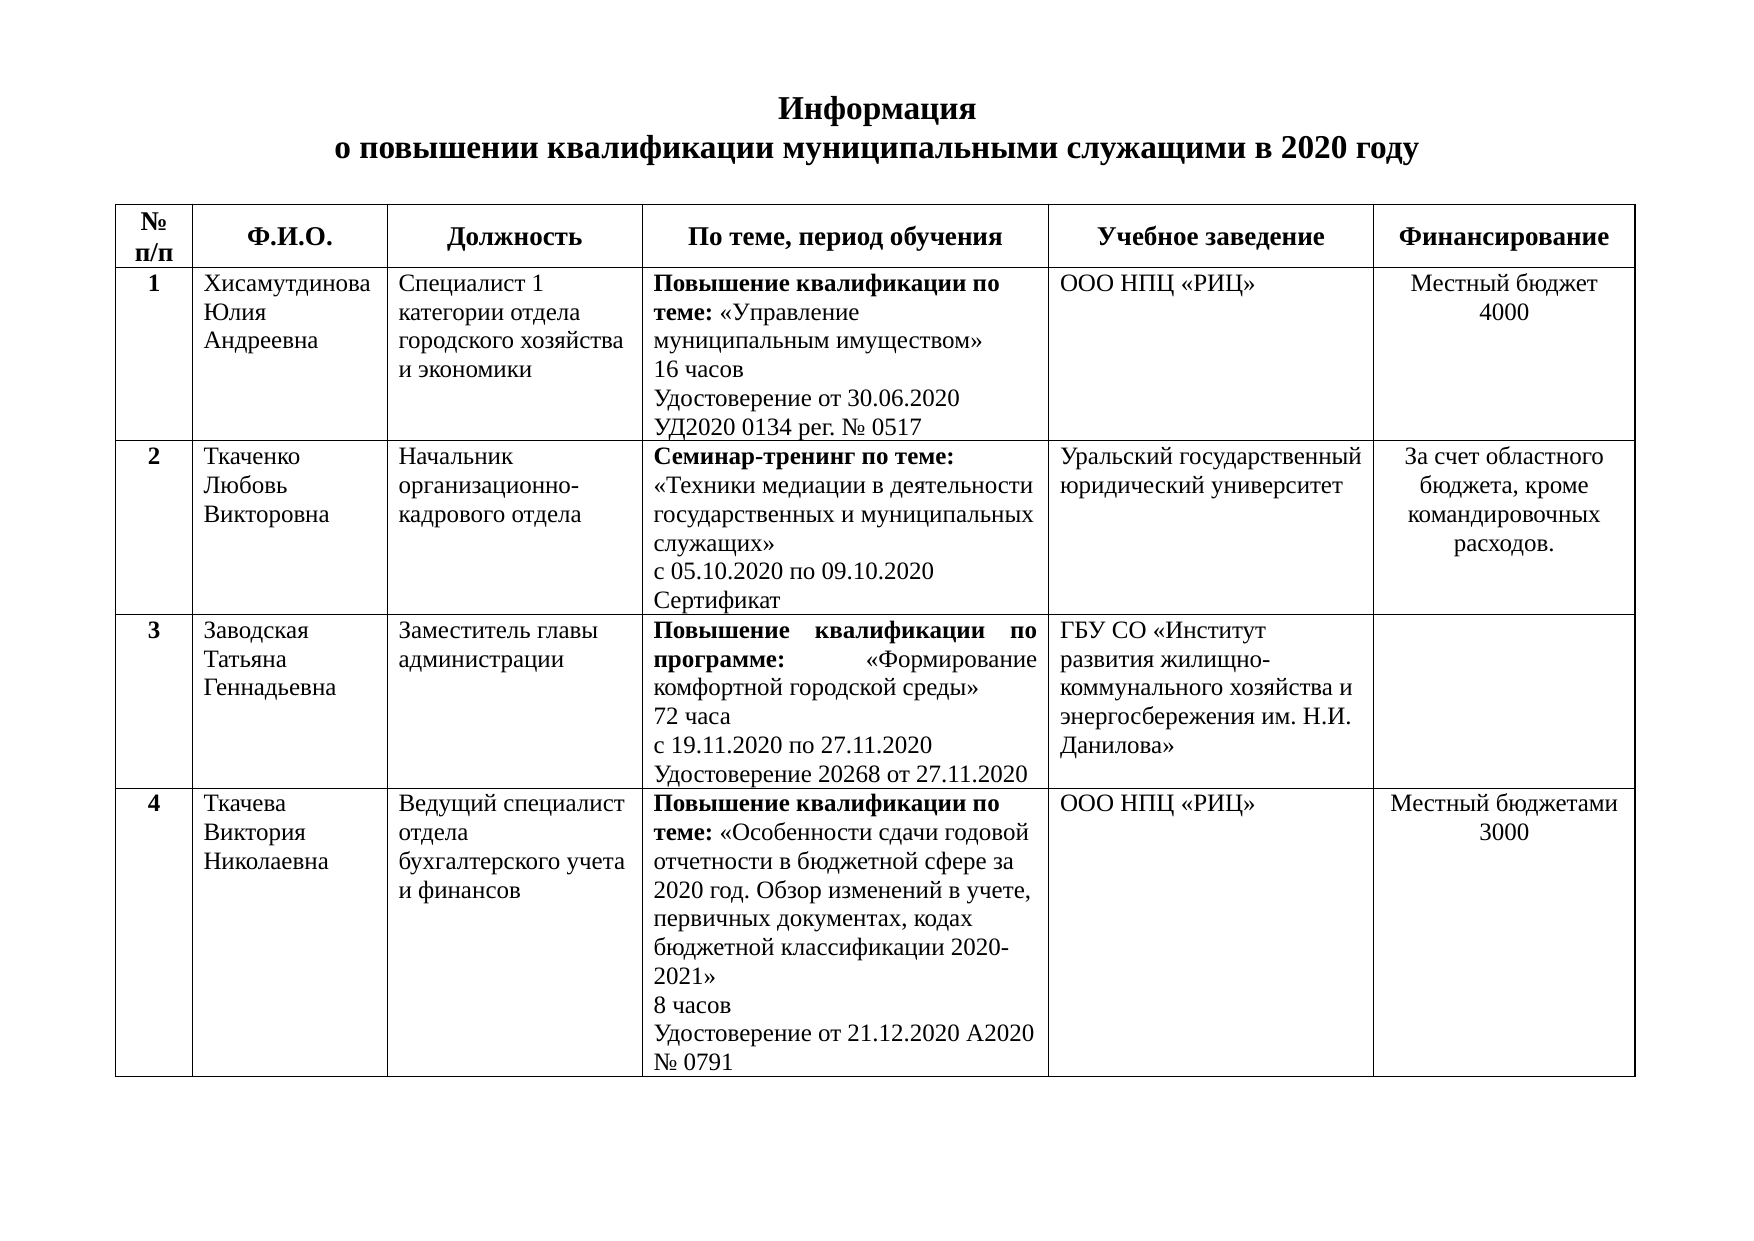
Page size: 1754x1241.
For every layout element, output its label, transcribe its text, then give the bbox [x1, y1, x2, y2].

table_cell Уральский государственный юридический университет [1049, 441, 1373, 614]
table_cell 1 [116, 268, 192, 440]
table_cell ООО НПЦ «РИЦ» [1049, 789, 1373, 1076]
table_cell 2 [116, 441, 192, 614]
table_header По теме, период обучения [643, 205, 1048, 267]
table_cell ГБУ СО «Институт развития жилищно-коммунального хозяйства и энергосбережения им. Н.И. Данилова» [1049, 615, 1373, 787]
table_cell За счет областного бюджета, кроме командировочных расходов. [1374, 441, 1634, 614]
table_header Финансирование [1374, 205, 1634, 267]
table_cell Повышение квалификации по теме: «Особенности сдачи годовой отчетности в бюджетной сфере за 2020 год. Обзор изменений в учете, первичных документах, кодах бюджетной классификации 2020-2021» 8 часов Удостоверение от 21.12.2020 А2020 № 0791 [643, 789, 1048, 1076]
table_cell ООО НПЦ «РИЦ» [1049, 268, 1373, 440]
table_cell Специалист 1 категории отдела городского хозяйства и экономики [388, 268, 642, 440]
table_cell Ткачева Виктория Николаевна [193, 789, 387, 1076]
table_cell Заводская Татьяна Геннадьевна [193, 615, 387, 787]
table_cell 4 [116, 789, 192, 1076]
table_cell Местный бюджет 4000 [1374, 268, 1634, 440]
table_cell Хисамутдинова Юлия Андреевна [193, 268, 387, 440]
table_header Должность [388, 205, 642, 267]
table_header Ф.И.О. [193, 205, 387, 267]
table_cell Повышение квалификации по программе: «Формирование комфортной городской среды» 72 часа с 19.11.2020 по 27.11.2020 Удостоверение 20268 от 27.11.2020 [643, 615, 1048, 787]
table_cell 3 [116, 615, 192, 787]
table_cell Ведущий специалист отдела бухгалтерского учета и финансов [388, 789, 642, 1076]
text о повышении квалификации муниципальными служащими в 2020 году [118, 127, 1636, 165]
table_cell Ткаченко Любовь Викторовна [193, 441, 387, 614]
table_cell Местный бюджетами 3000 [1374, 789, 1634, 1076]
text Информация [118, 88, 1636, 127]
table_cell Семинар-тренинг по теме: «Техники медиации в деятельности государственных и муниципальных служащих» с 05.10.2020 по 09.10.2020 Сертификат [643, 441, 1048, 614]
table_cell Повышение квалификации по теме: «Управление муниципальным имуществом» 16 часов Удостоверение от 30.06.2020 УД2020 0134 рег. № 0517 [643, 268, 1048, 440]
table_cell [1374, 615, 1634, 787]
table_header Учебное заведение [1049, 205, 1373, 267]
table_cell Заместитель главы администрации [388, 615, 642, 787]
table_header № п/п [116, 205, 192, 267]
table_cell Начальник организационно-кадрового отдела [388, 441, 642, 614]
